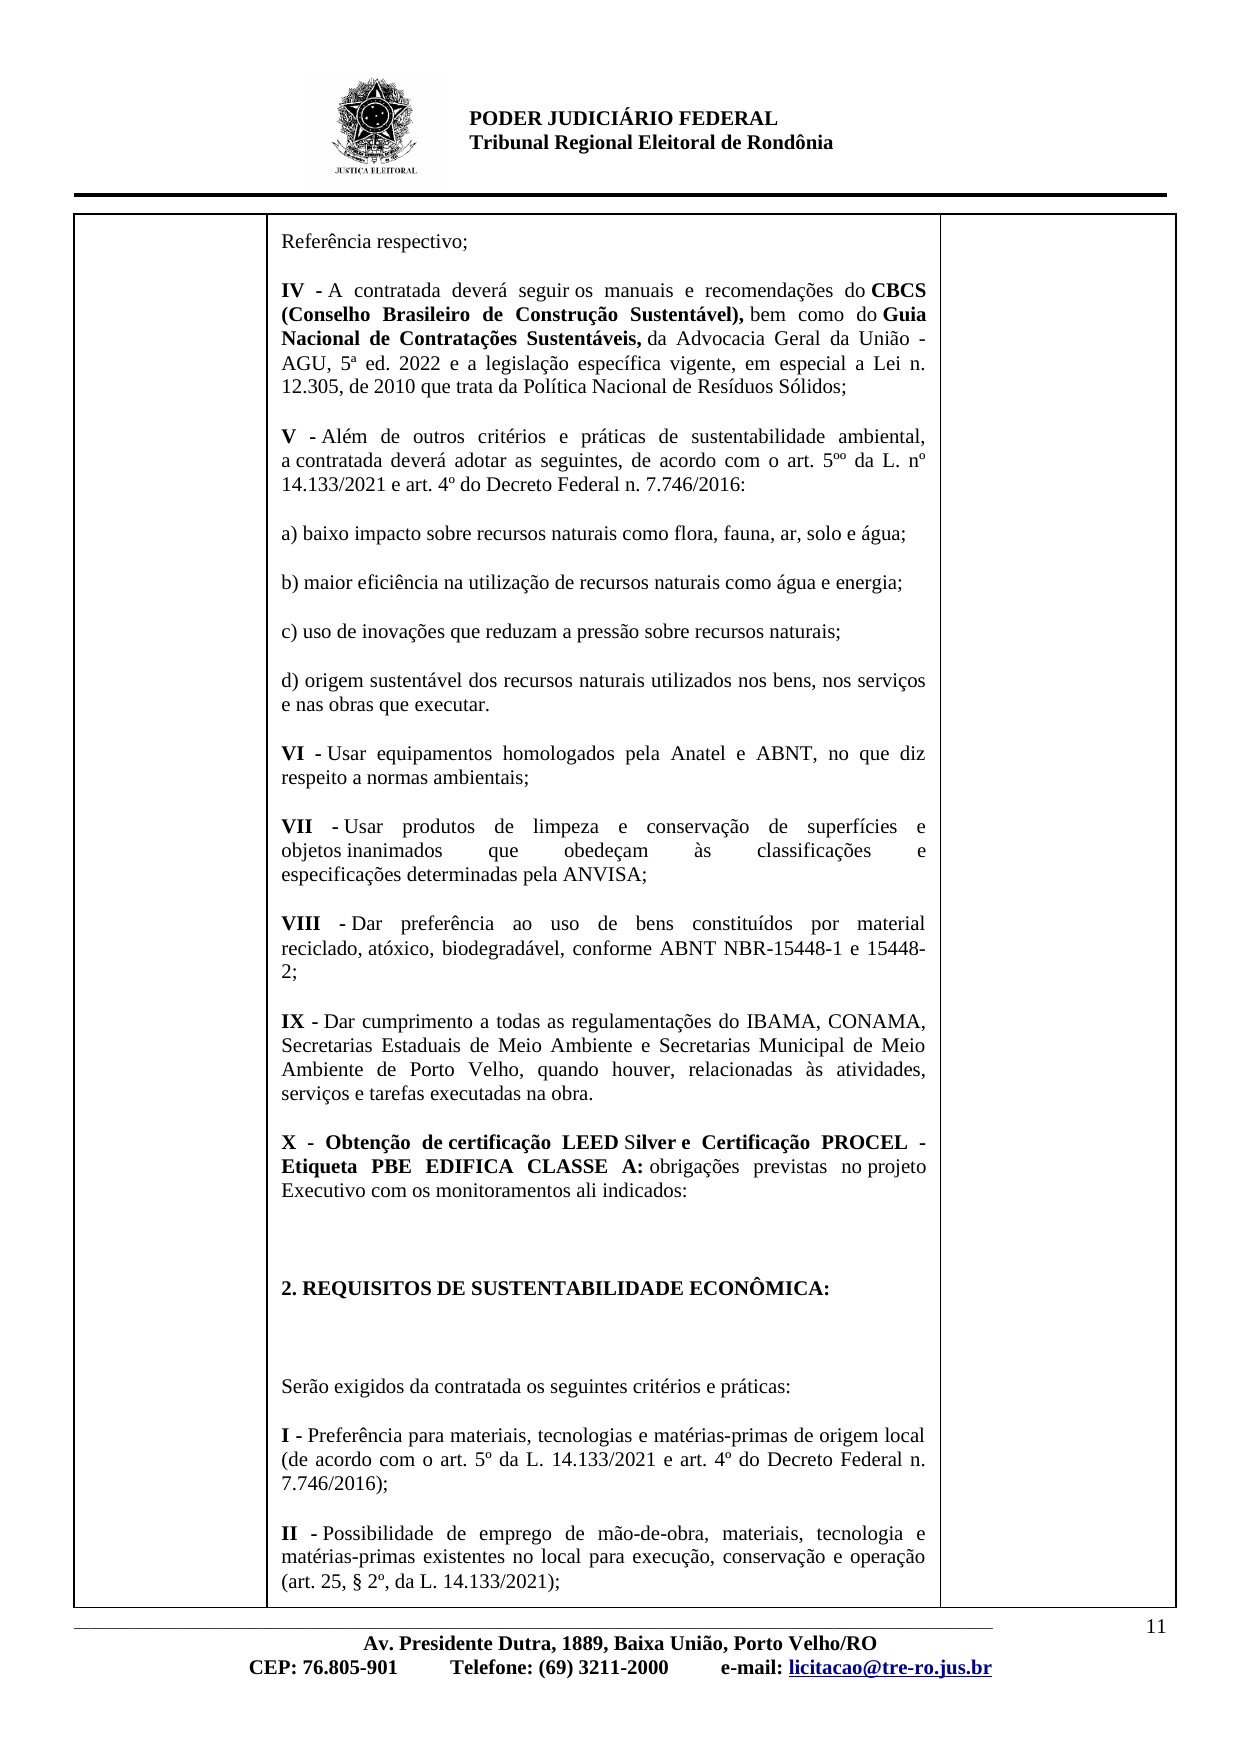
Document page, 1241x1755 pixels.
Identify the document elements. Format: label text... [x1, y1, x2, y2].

table_cell Referência respectivo; IV - A contratada deverá seguir os manuais e recomendações do CBCS (Conselho Brasileiro de Construção Sustentável), bem como do Guia Nacional de Contratações Sustentáveis, da Advocacia Geral da União - AGU, 5ª ed. 2022 e a legislação específica vigente, em especial a Lei n. 12.305, de 2010 que trata da Política Nacional de Resíduos Sólidos; V - Além de outros critérios e práticas de sustentabilidade ambiental, a contratada deverá adotar as seguintes, de acordo com o art. 5ºº da L. nº 14.133/2021 e art. 4º do Decreto Federal n. 7.746/2016: a) baixo impacto sobre recursos naturais como flora, fauna, ar, solo e água; b) maior eficiência na utilização de recursos naturais como água e energia; c) uso de inovações que reduzam a pressão sobre recursos naturais; d) origem sustentável dos recursos naturais utilizados nos bens, nos serviços e nas obras que executar. VI - Usar equipamentos homologados pela Anatel e ABNT, no que diz respeito a normas ambientais; VII - Usar produtos de limpeza e conservação de superfícies e objetos inanimados que obedeçam às classificações e especificações determinadas pela ANVISA; VIII - Dar preferência ao uso de bens constituídos por material reciclado, atóxico, biodegradável, conforme ABNT NBR-15448-1 e 15448-2; IX - Dar cumprimento a todas as regulamentações do IBAMA, CONAMA, Secretarias Estaduais de Meio Ambiente e Secretarias Municipal de Meio Ambiente de Porto Velho, quando houver, relacionadas às atividades, serviços e tarefas executadas na obra. X - Obtenção de certificação LEED Silver e Certificação PROCEL - Etiqueta PBE EDIFICA CLASSE A: obrigações previstas no projeto Executivo com os monitoramentos ali indicados: 2. REQUISITOS DE SUSTENTABILIDADE ECONÔMICA: Serão exigidos da contratada os seguintes critérios e práticas: I - Preferência para materiais, tecnologias e matérias-primas de origem local (de acordo com o art. 5º da L. 14.133/2021 e art. 4º do Decreto Federal n. 7.746/2016); II - Possibilidade de emprego de mão-de-obra, materiais, tecnologia e matérias-primas existentes no local para execução, conservação e operação (art. 25, § 2º, da L. 14.133/2021); [268, 215, 940, 1607]
table_cell [941, 215, 1175, 1607]
table_cell [75, 215, 266, 1607]
